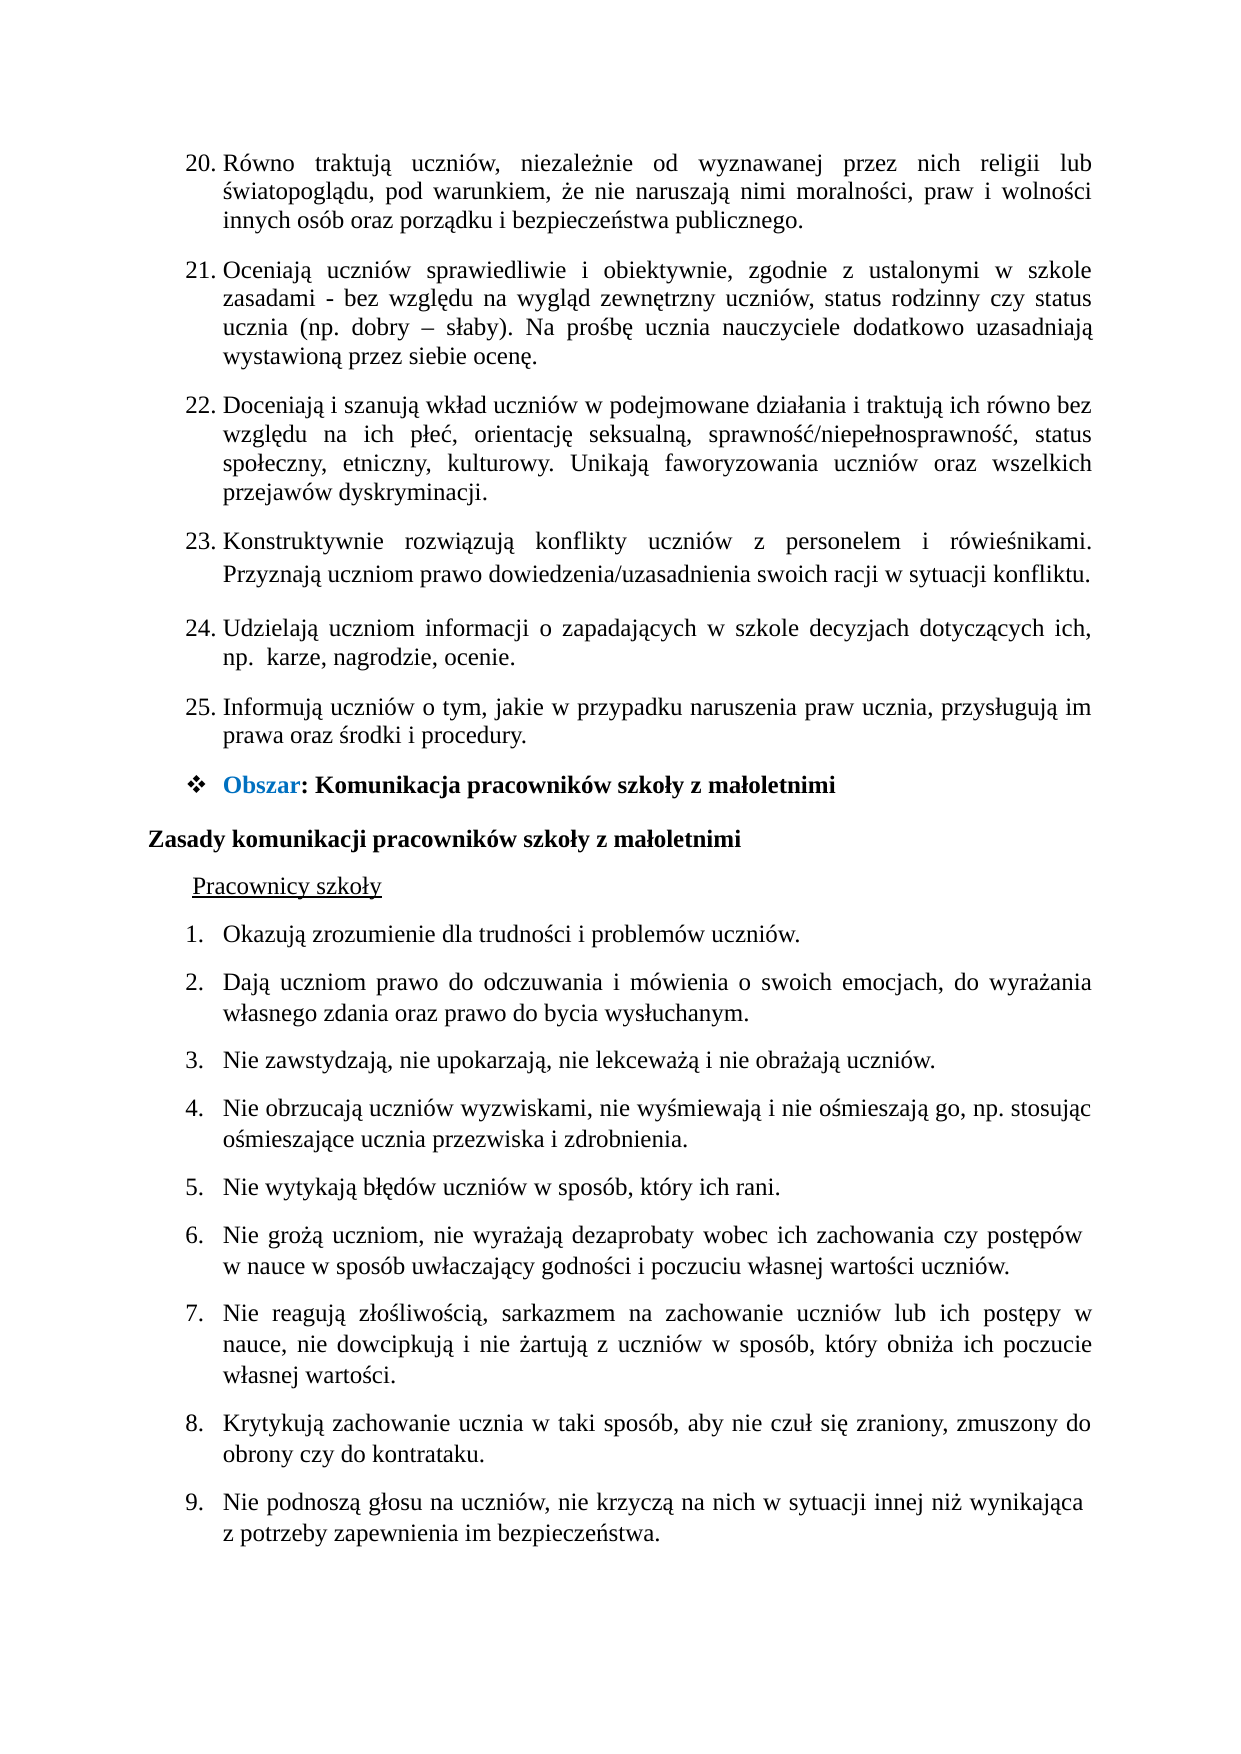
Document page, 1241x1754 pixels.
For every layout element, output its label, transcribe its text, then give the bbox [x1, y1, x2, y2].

list Udzielają uczniom informacji o zapadających w szkole decyzjach dotyczących ich, np. karze, nagrodzie, ocenie. [185, 613, 1093, 671]
list Równo traktują uczniów, niezależnie od wyznawanej przez nich religii lub światopoglądu, pod warunkiem, że nie naruszają nimi moralności, praw i wolności innych osób oraz porządku i bezpieczeństwa publicznego. [185, 148, 1093, 234]
list Oceniają uczniów sprawiedliwie i obiektywnie, zgodnie z ustalonymi w szkole zasadami - bez względu na wygląd zewnętrzny uczniów, status rodzinny czy status ucznia (np. dobry – słaby). Na prośbę ucznia nauczyciele dodatkowo uzasadniają wystawioną przez siebie ocenę. [185, 255, 1093, 370]
text Pracownicy szkoły [192, 871, 1093, 900]
list Konstruktywnie rozwiązują konflikty uczniów z personelem i rówieśnikami. Przyznają uczniom prawo dowiedzenia/uzasadnienia swoich racji w sytuacji konfliktu. [185, 526, 1093, 588]
list Nie podnoszą głosu na uczniów, nie krzyczą na nich w sytuacji innej niż wynikająca z potrzeby zapewnienia im bezpieczeństwa. [185, 1487, 1093, 1547]
list Informują uczniów o tym, jakie w przypadku naruszenia praw ucznia, przysługują im prawa oraz środki i procedury. [185, 692, 1093, 749]
list Nie wytykają błędów uczniów w sposób, który ich rani. [185, 1172, 1093, 1201]
list Nie zawstydzają, nie upokarzają, nie lekceważą i nie obrażają uczniów. [185, 1046, 1093, 1074]
list Doceniają i szanują wkład uczniów w podejmowane działania i traktują ich równo bez względu na ich płeć, orientację seksualną, sprawność/niepełnosprawność, status społeczny, etniczny, kulturowy. Unikają faworyzowania uczniów oraz wszelkich przejawów dyskryminacji. [185, 391, 1093, 506]
list Krytykują zachowanie ucznia w taki sposób, aby nie czuł się zraniony, zmuszony do obrony czy do kontrataku. [185, 1408, 1093, 1468]
list Nie grożą uczniom, nie wyrażają dezaprobaty wobec ich zachowania czy postępów w nauce w sposób uwłaczający godności i poczuciu własnej wartości uczniów. [185, 1220, 1093, 1279]
list Obszar: Komunikacja pracowników szkoły z małoletnimi [185, 770, 1093, 799]
list Nie obrzucają uczniów wyzwiskami, nie wyśmiewają i nie ośmieszają go, np. stosując ośmieszające ucznia przezwiska i zdrobnienia. [185, 1093, 1093, 1153]
list Dają uczniom prawo do odczuwania i mówienia o swoich emocjach, do wyrażania własnego zdania oraz prawo do bycia wysłuchanym. [185, 967, 1093, 1027]
list Nie reagują złośliwością, sarkazmem na zachowanie uczniów lub ich postępy w nauce, nie dowcipkują i nie żartują z uczniów w sposób, który obniża ich poczucie własnej wartości. [185, 1298, 1093, 1389]
text Zasady komunikacji pracowników szkoły z małoletnimi [148, 824, 1093, 852]
list Okazują zrozumienie dla trudności i problemów uczniów. [185, 919, 1093, 948]
